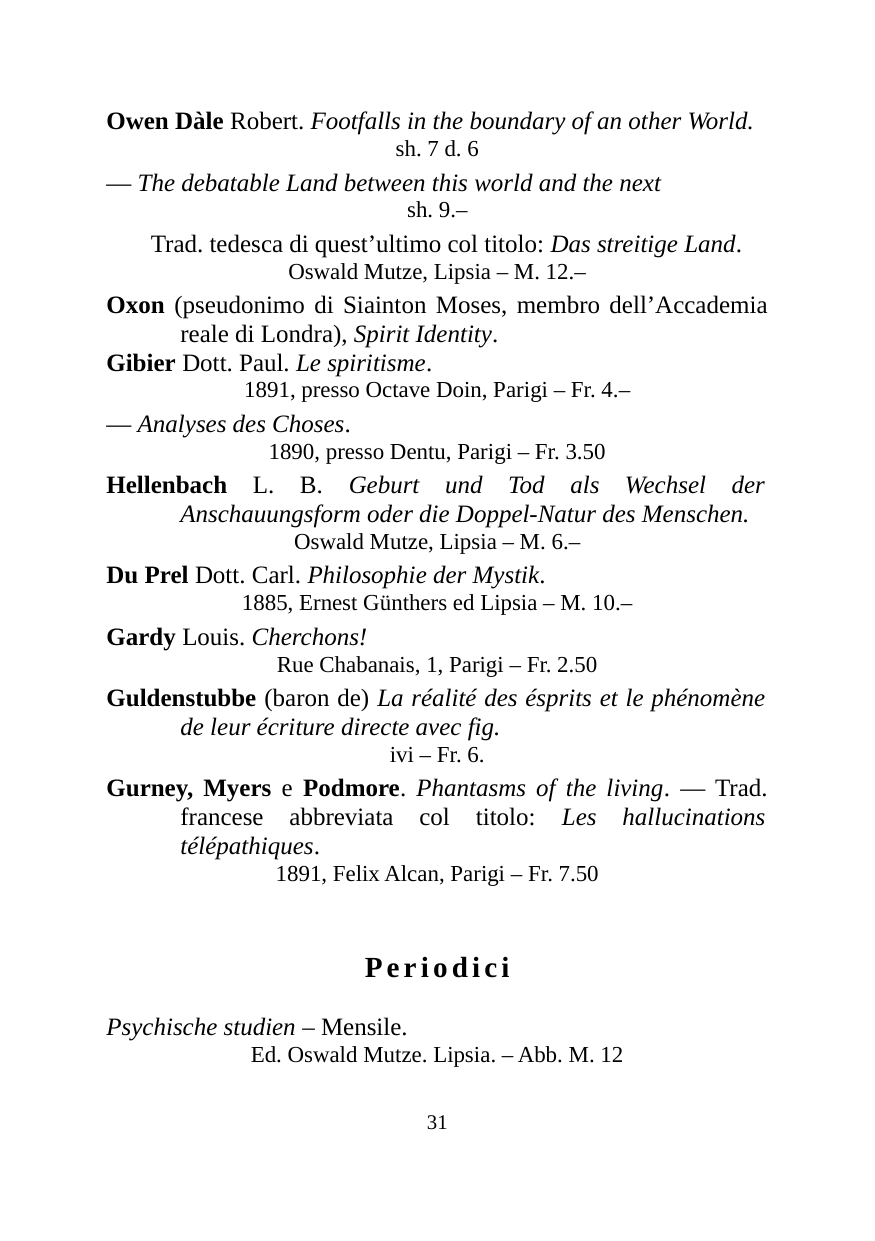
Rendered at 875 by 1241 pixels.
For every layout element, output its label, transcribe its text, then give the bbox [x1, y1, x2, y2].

text — Analyses des Choses. [106, 409, 768, 438]
text Ed. Oswald Mutze. Lipsia. – Abb. M. 12 [106, 1041, 768, 1067]
text 1891, Felix Alcan, Parigi – Fr. 7.50 [106, 860, 768, 886]
text Trad. tedesca di quest’ultimo col titolo: Das streitige Land. [151, 229, 768, 258]
text Oxon (pseudonimo di Siainton Moses, membro dell’Accademia reale di Londra), Spirit Identity. [106, 290, 768, 348]
text sh. 7 d. 6 [106, 135, 768, 161]
text Periodici [106, 950, 768, 983]
text ivi – Fr. 6. [106, 741, 768, 767]
text Guldenstubbe (baron de) La réalité des ésprits et le phénomène de leur écriture directe avec fig. [106, 683, 768, 741]
text Psychische studien – Mensile. [106, 1012, 768, 1041]
text — The debatable Land between this world and the next [106, 168, 768, 196]
text 1885, Ernest Günthers ed Lipsia – M. 10.– [106, 589, 768, 616]
text Gibier Dott. Paul. Le spiritisme. [106, 348, 768, 377]
text Hellenbach L. B. Geburt und Tod als Wechsel der Anschauungsform oder die Doppel-Natur des Menschen. [106, 471, 768, 528]
text 1890, presso Dentu, Parigi – Fr. 3.50 [106, 438, 768, 464]
text Rue Chabanais, 1, Parigi – Fr. 2.50 [106, 651, 768, 677]
text Gurney, Myers e Podmore. Phantasms of the living. — Trad. francese abbreviata col titolo: Les hallucinations télépathiques. [106, 773, 768, 860]
text Oswald Mutze, Lipsia – M. 6.– [106, 528, 768, 554]
text 1891, presso Octave Doin, Parigi – Fr. 4.– [106, 377, 768, 403]
text Gardy Louis. Cherchons! [106, 622, 768, 651]
text Owen Dàle Robert. Footfalls in the boundary of an other World. [106, 106, 768, 135]
text Oswald Mutze, Lipsia – M. 12.– [106, 258, 768, 284]
text sh. 9.– [106, 196, 768, 223]
text Du Prel Dott. Carl. Philosophie der Mystik. [106, 561, 768, 589]
